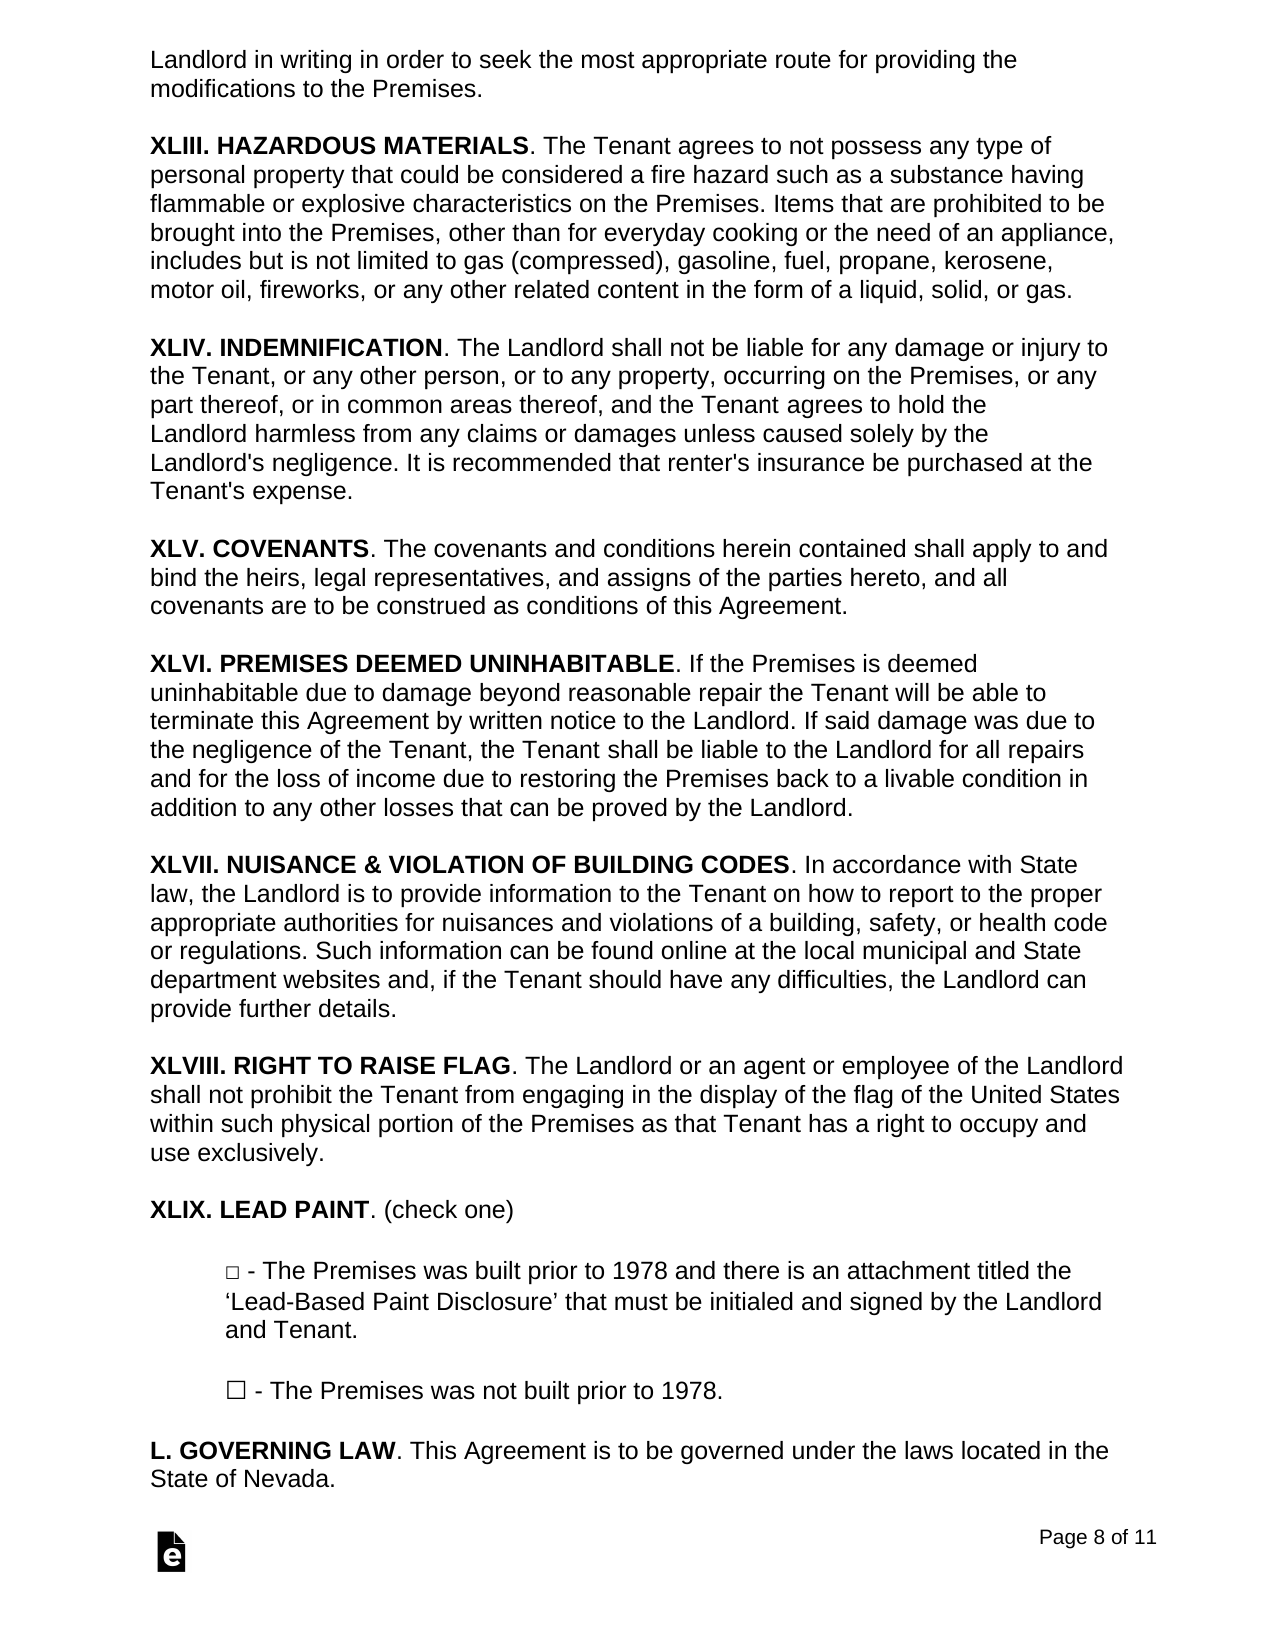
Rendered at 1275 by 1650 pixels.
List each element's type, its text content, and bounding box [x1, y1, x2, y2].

text ☐ - The Premises was built prior to 1978 and there is an attachment titled the ‘Lead-Based Paint Disclosure’ that must be initialed and signed by the Landlord and Tenant. [225, 1252, 1125, 1344]
text XLIX. LEAD PAINT. (check one) [150, 1195, 1125, 1224]
text XLIV. INDEMNIFICATION. The Landlord shall not be liable for any damage or injury to the Tenant, or any other person, or to any property, occurring on the Premises, or any part thereof, or in common areas thereof, and the Tenant agrees to hold the Landlord harmless from any claims or damages unless caused solely by the Landlord's negligence. It is recommended that renter's insurance be purchased at the Tenant's expense. [150, 332, 1125, 505]
text XLVII. NUISANCE & VIOLATION OF BUILDING CODES. In accordance with State law, the Landlord is to provide information to the Tenant on how to report to the proper appropriate authorities for nuisances and violations of a building, safety, or health code or regulations. Such information can be found online at the local municipal and State department websites and, if the Tenant should have any difficulties, the Landlord can provide further details. [150, 850, 1125, 1022]
text XLIII. HAZARDOUS MATERIALS. The Tenant agrees to not possess any type of personal property that could be considered a fire hazard such as a substance having flammable or explosive characteristics on the Premises. Items that are prohibited to be brought into the Premises, other than for everyday cooking or the need of an appliance, includes but is not limited to gas (compressed), gasoline, fuel, propane, kerosene, motor oil, fireworks, or any other related content in the form of a liquid, solid, or gas. [150, 131, 1125, 304]
text ☐ - The Premises was not built prior to 1978. [225, 1373, 1125, 1407]
text L. GOVERNING LAW. This Agreement is to be governed under the laws located in the State of Nevada. [150, 1436, 1125, 1493]
text XLVIII. RIGHT TO RAISE FLAG. The Landlord or an agent or employee of the Landlord shall not prohibit the Tenant from engaging in the display of the flag of the United States within such physical portion of the Premises as that Tenant has a right to occupy and use exclusively. [150, 1051, 1125, 1166]
text Landlord in writing in order to seek the most appropriate route for providing the modifications to the Premises. [150, 45, 1125, 102]
text XLV. COVENANTS. The covenants and conditions herein contained shall apply to and bind the heirs, legal representatives, and assigns of the parties hereto, and all covenants are to be construed as conditions of this Agreement. [150, 534, 1125, 620]
text XLVI. PREMISES DEEMED UNINHABITABLE. If the Premises is deemed uninhabitable due to damage beyond reasonable repair the Tenant will be able to terminate this Agreement by written notice to the Landlord. If said damage was due to the negligence of the Tenant, the Tenant shall be liable to the Landlord for all repairs and for the loss of income due to restoring the Premises back to a livable condition in addition to any other losses that can be proved by the Landlord. [150, 649, 1125, 821]
